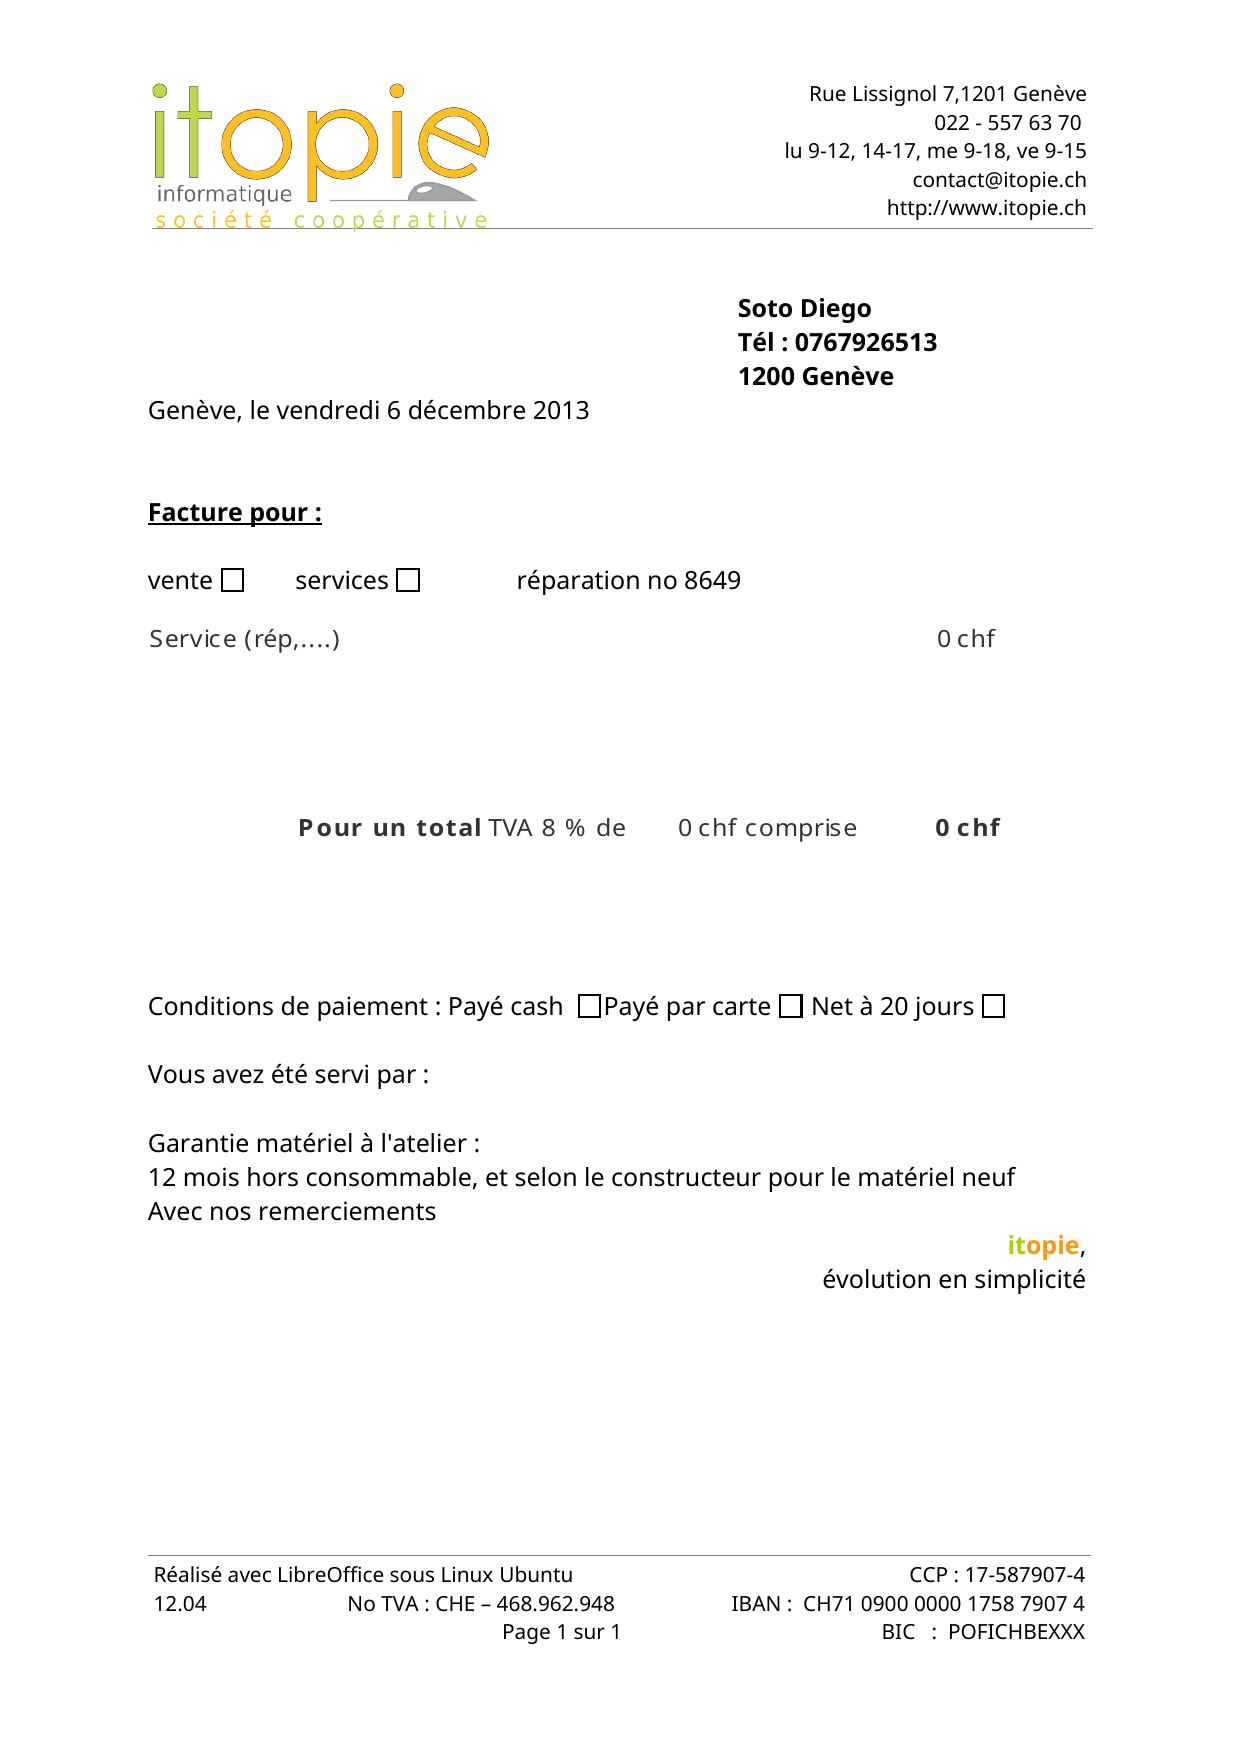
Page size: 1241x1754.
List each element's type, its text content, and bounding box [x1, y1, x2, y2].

text Tél : 0767926513 [148, 324, 1093, 358]
text Garantie matériel à l'atelier : [148, 1125, 1093, 1159]
text Avec nos remerciements [148, 1193, 1093, 1227]
text Soto Diego [148, 290, 1093, 324]
text Genève, le vendredi 6 décembre 2013 [148, 392, 1093, 427]
text évolution en simplicité [148, 1262, 1093, 1296]
text vente services réparation no 8649 [148, 563, 1093, 597]
text itopie, [148, 1227, 1093, 1262]
text Facture pour : [148, 495, 1093, 529]
picture [138, 72, 500, 244]
text Vous avez été servi par : [148, 1057, 1093, 1091]
text Conditions de paiement : Payé cash Payé par carte Net à 20 jours [148, 989, 1093, 1023]
text 12 mois hors consommable, et selon le constructeur pour le matériel neuf [148, 1159, 1093, 1193]
text 1200 Genève [148, 358, 1093, 392]
